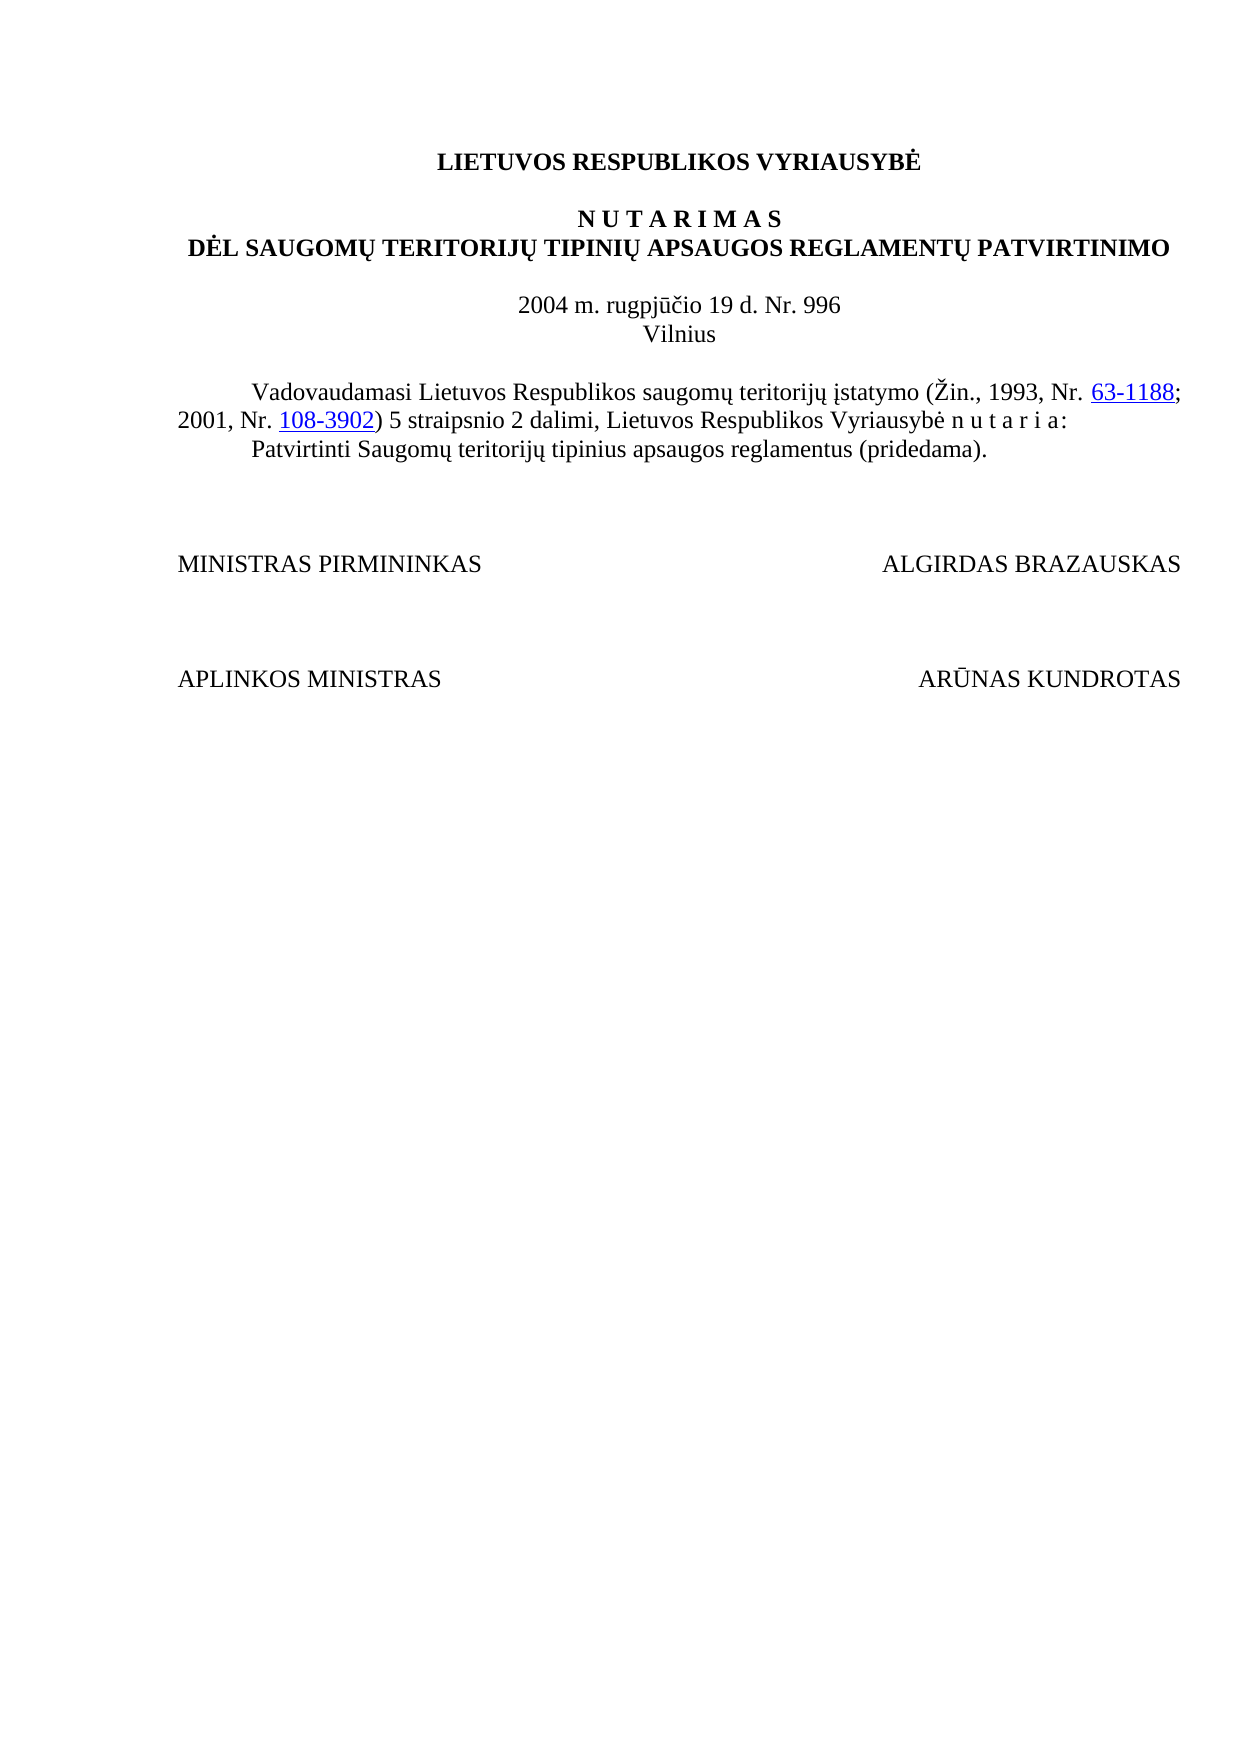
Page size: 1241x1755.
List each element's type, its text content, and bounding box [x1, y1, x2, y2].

text DĖL SAUGOMŲ TERITORIJŲ TIPINIŲ APSAUGOS REGLAMENTŲ PATVIRTINIMO [177, 233, 1181, 262]
text Vadovaudamasi Lietuvos Respublikos saugomų teritorijų įstatymo (Žin., 1993, Nr. 63-1188; 2001, Nr. 108-3902) 5 straipsnio 2 dalimi, Lietuvos Respublikos Vyriausybė nutaria: [177, 377, 1181, 434]
text Vilnius [177, 319, 1181, 348]
text MINISTRAS PIRMININKAS ALGIRDAS BRAZAUSKAS [177, 549, 1181, 578]
text LIETUVOS RESPUBLIKOS VYRIAUSYBĖ [177, 147, 1181, 176]
text N U T A R I M A S [177, 204, 1181, 233]
text Patvirtinti Saugomų teritorijų tipinius apsaugos reglamentus (pridedama). [177, 434, 1181, 463]
text APLINKOS MINISTRAS ARŪNAS KUNDROTAS [177, 664, 1181, 693]
text 2004 m. rugpjūčio 19 d. Nr. 996 [177, 291, 1181, 319]
